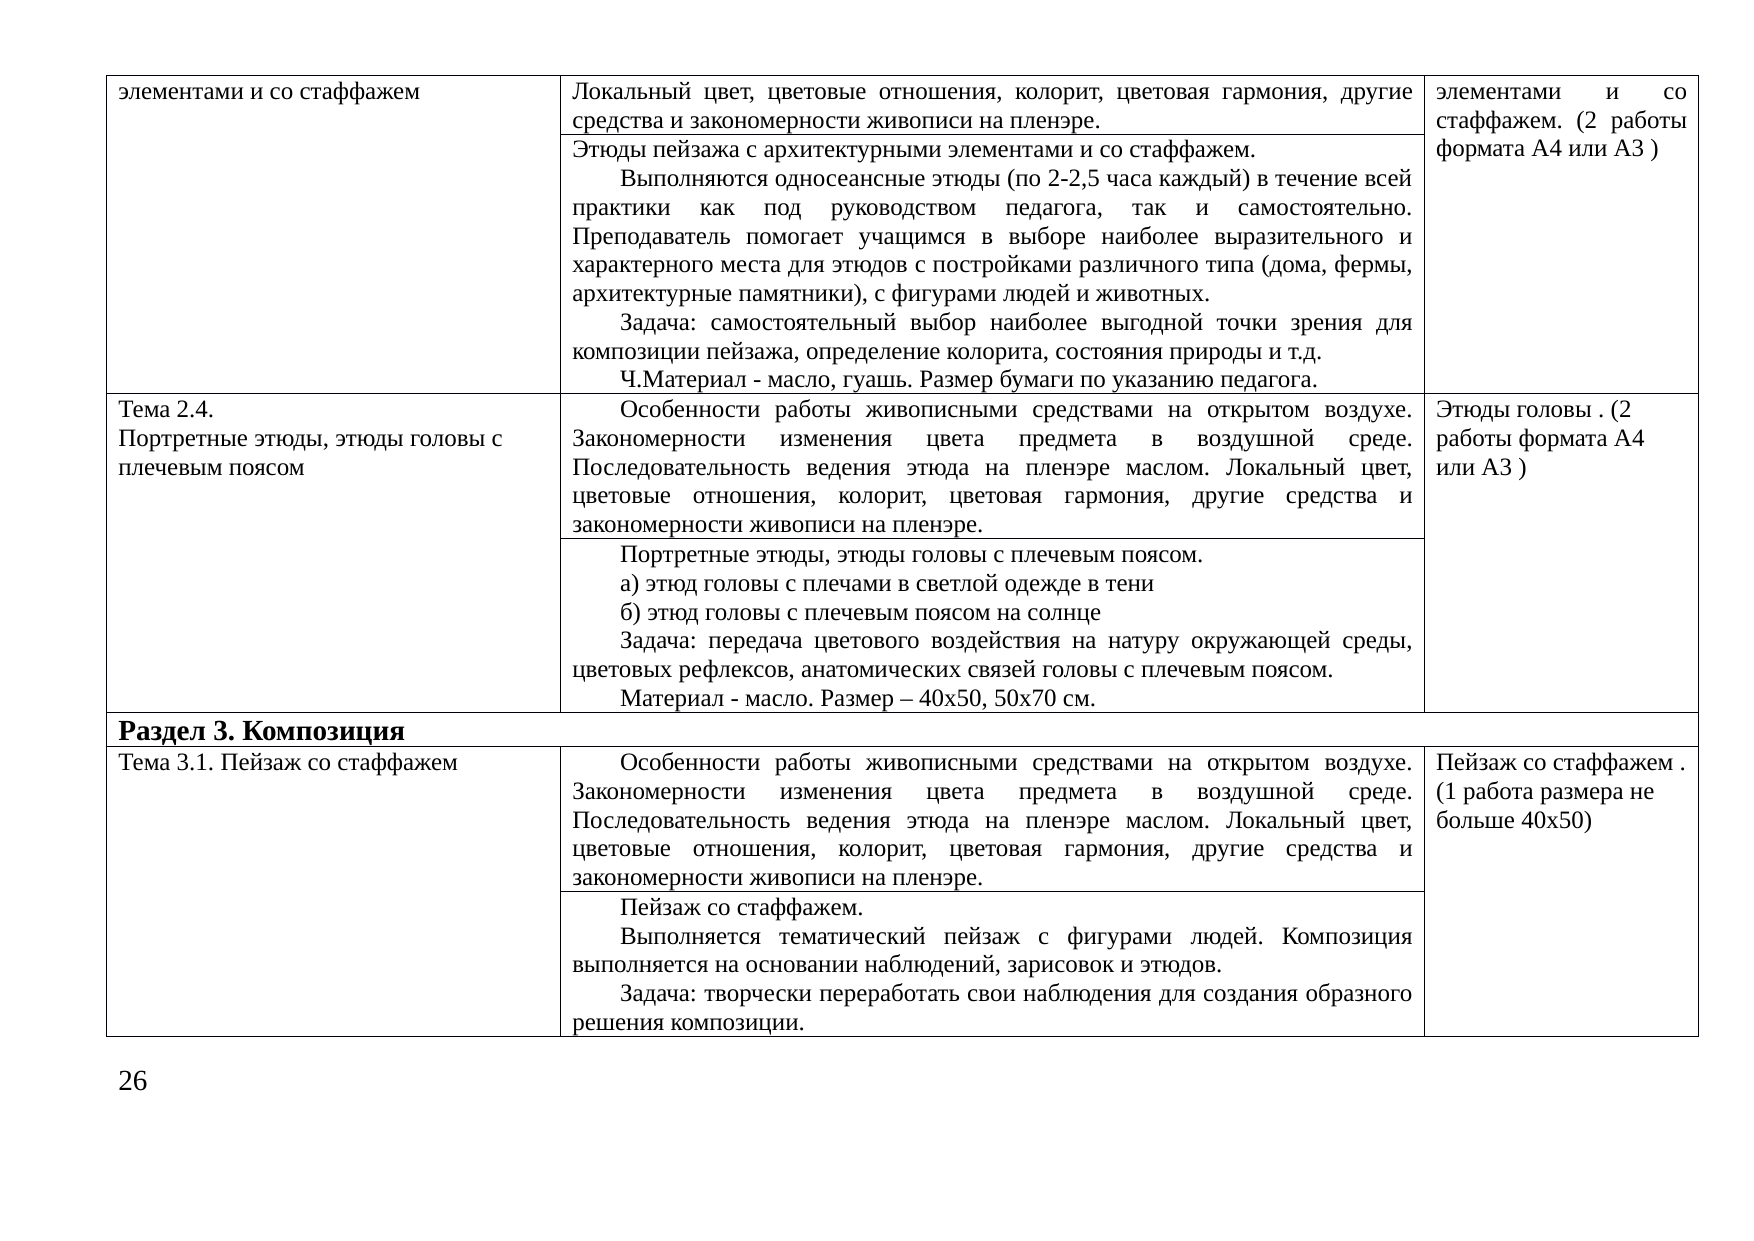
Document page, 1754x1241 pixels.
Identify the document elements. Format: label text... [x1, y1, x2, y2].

table_cell Этюды пейзажа с архитектурными элементами и со стаффажем. Выполняются односеансные этюды (по 2-2,5 часа каждый) в течение всей практики как под руководством педагога, так и самостоятельно. Преподаватель помогает учащимся в выборе наиболее выразительного и характерного места для этюдов с постройками различного типа (дома, фермы, архитектурные памятники), с фигурами людей и животных. Задача: самостоятельный выбор наиболее выгодной точки зрения для композиции пейзажа, определение колорита, состояния природы и т.д. Ч.Материал - масло, гуашь. Размер бумаги по указанию педагога. [561, 135, 1424, 393]
table_cell Особенности работы живописными средствами на открытом воздухе. Закономерности изменения цвета предмета в воздушной среде. Последовательность ведения этюда на пленэре маслом. Локальный цвет, цветовые отношения, колорит, цветовая гармония, другие средства и закономерности живописи на пленэре. [561, 747, 1424, 891]
table_cell Пейзаж со стаффажем. Выполняется тематический пейзаж с фигурами людей. Композиция выполняется на основании наблюдений, зарисовок и этюдов. Задача: творчески переработать свои наблюдения для создания образного решения композиции. [561, 892, 1424, 1036]
table_cell Раздел 3. Композиция [107, 713, 1698, 746]
table_cell Пейзаж со стаффажем . (1 работа размера не больше 40х50) [1425, 747, 1698, 1036]
table_cell элементами и со стаффажем. (2 работы формата А4 или А3 ) [1425, 76, 1698, 393]
table_cell Тема 3.1. Пейзаж со стаффажем [107, 747, 560, 1036]
table_cell элементами и со стаффажем [107, 76, 560, 393]
table_cell Этюды головы . (2 работы формата А4 или А3 ) [1425, 394, 1698, 712]
table_cell Портретные этюды, этюды головы с плечевым поясом. а) этюд головы с плечами в светлой одежде в тени б) этюд головы с плечевым поясом на солнце Задача: передача цветового воздействия на натуру окружающей среды, цветовых рефлексов, анатомических связей головы с плечевым поясом. Материал - масло. Размер – 40х50, 50х70 см. [561, 539, 1424, 712]
table_cell Локальный цвет, цветовые отношения, колорит, цветовая гармония, другие средства и закономерности живописи на пленэре. [561, 76, 1424, 133]
table_cell Особенности работы живописными средствами на открытом воздухе. Закономерности изменения цвета предмета в воздушной среде. Последовательность ведения этюда на пленэре маслом. Локальный цвет, цветовые отношения, колорит, цветовая гармония, другие средства и закономерности живописи на пленэре. [561, 394, 1424, 538]
table_cell Тема 2.4. Портретные этюды, этюды головы с плечевым поясом [107, 394, 560, 712]
